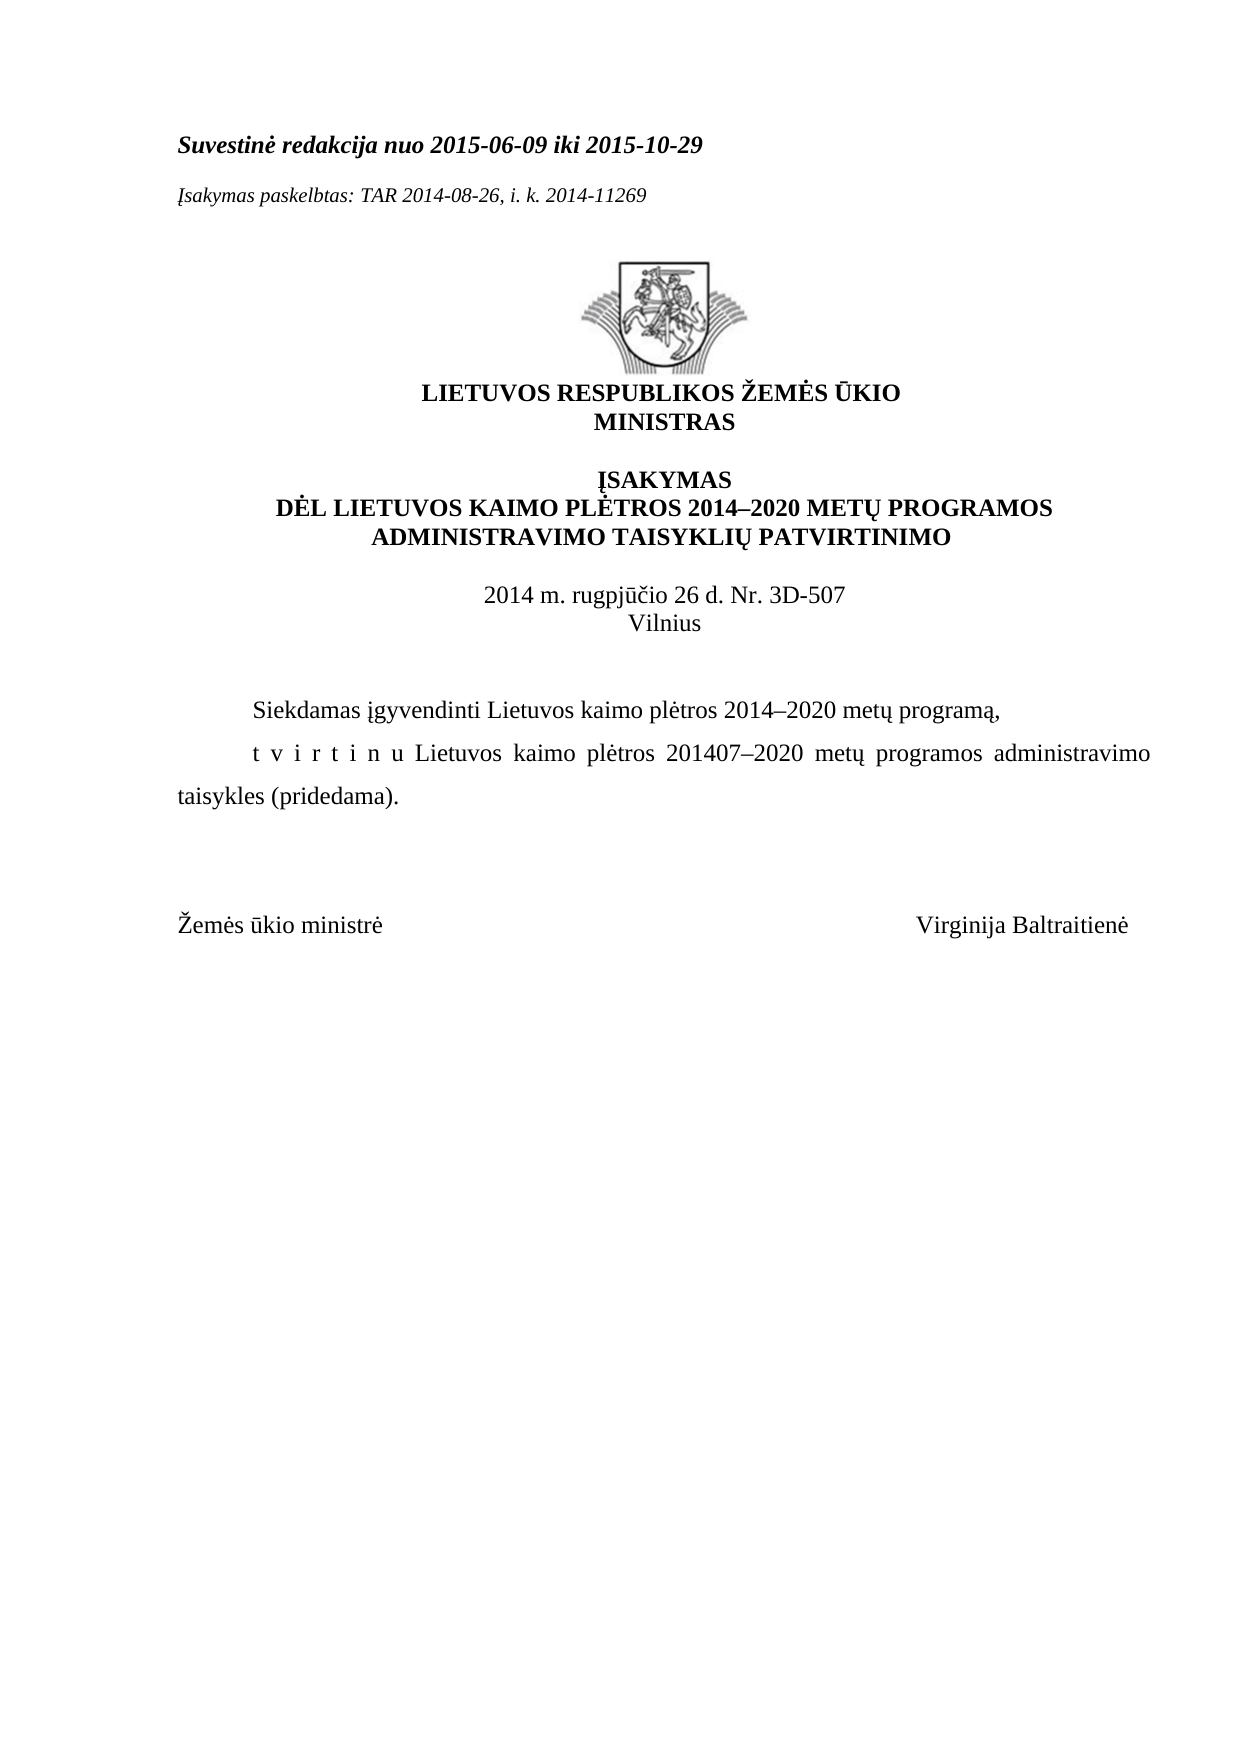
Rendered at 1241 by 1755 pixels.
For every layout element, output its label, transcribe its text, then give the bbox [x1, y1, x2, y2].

text Vilnius [177, 608, 1152, 637]
text LIETUVOS RESPUBLIKOS ŽEMĖS ŪKIO [177, 378, 1152, 407]
text 2014 m. rugpjūčio 26 d. Nr. 3D-507 [177, 580, 1152, 608]
text MINISTRAS [177, 407, 1152, 436]
text t v i r t i n u Lietuvos kaimo plėtros 201407–2020 metų programos administravimo taisykles (pridedama). [177, 738, 1152, 810]
text DĖL LIETUVOS KAIMO PLĖTROS 2014–2020 METŲ PROGRAMOS ADMINISTRAVIMO TAISYKLIŲ PATVIRTINIMO [177, 493, 1152, 551]
text Žemės ūkio ministrė Virginija Baltraitienė [177, 910, 1152, 939]
text Suvestinė redakcija nuo 2015-06-09 iki 2015-10-29 [177, 130, 1152, 159]
text Siekdamas įgyvendinti Lietuvos kaimo plėtros 2014–2020 metų programą, [177, 695, 1152, 723]
text ĮSAKYMAS [177, 465, 1152, 493]
text Įsakymas paskelbtas: TAR 2014-08-26, i. k. 2014-11269 [177, 183, 1152, 207]
